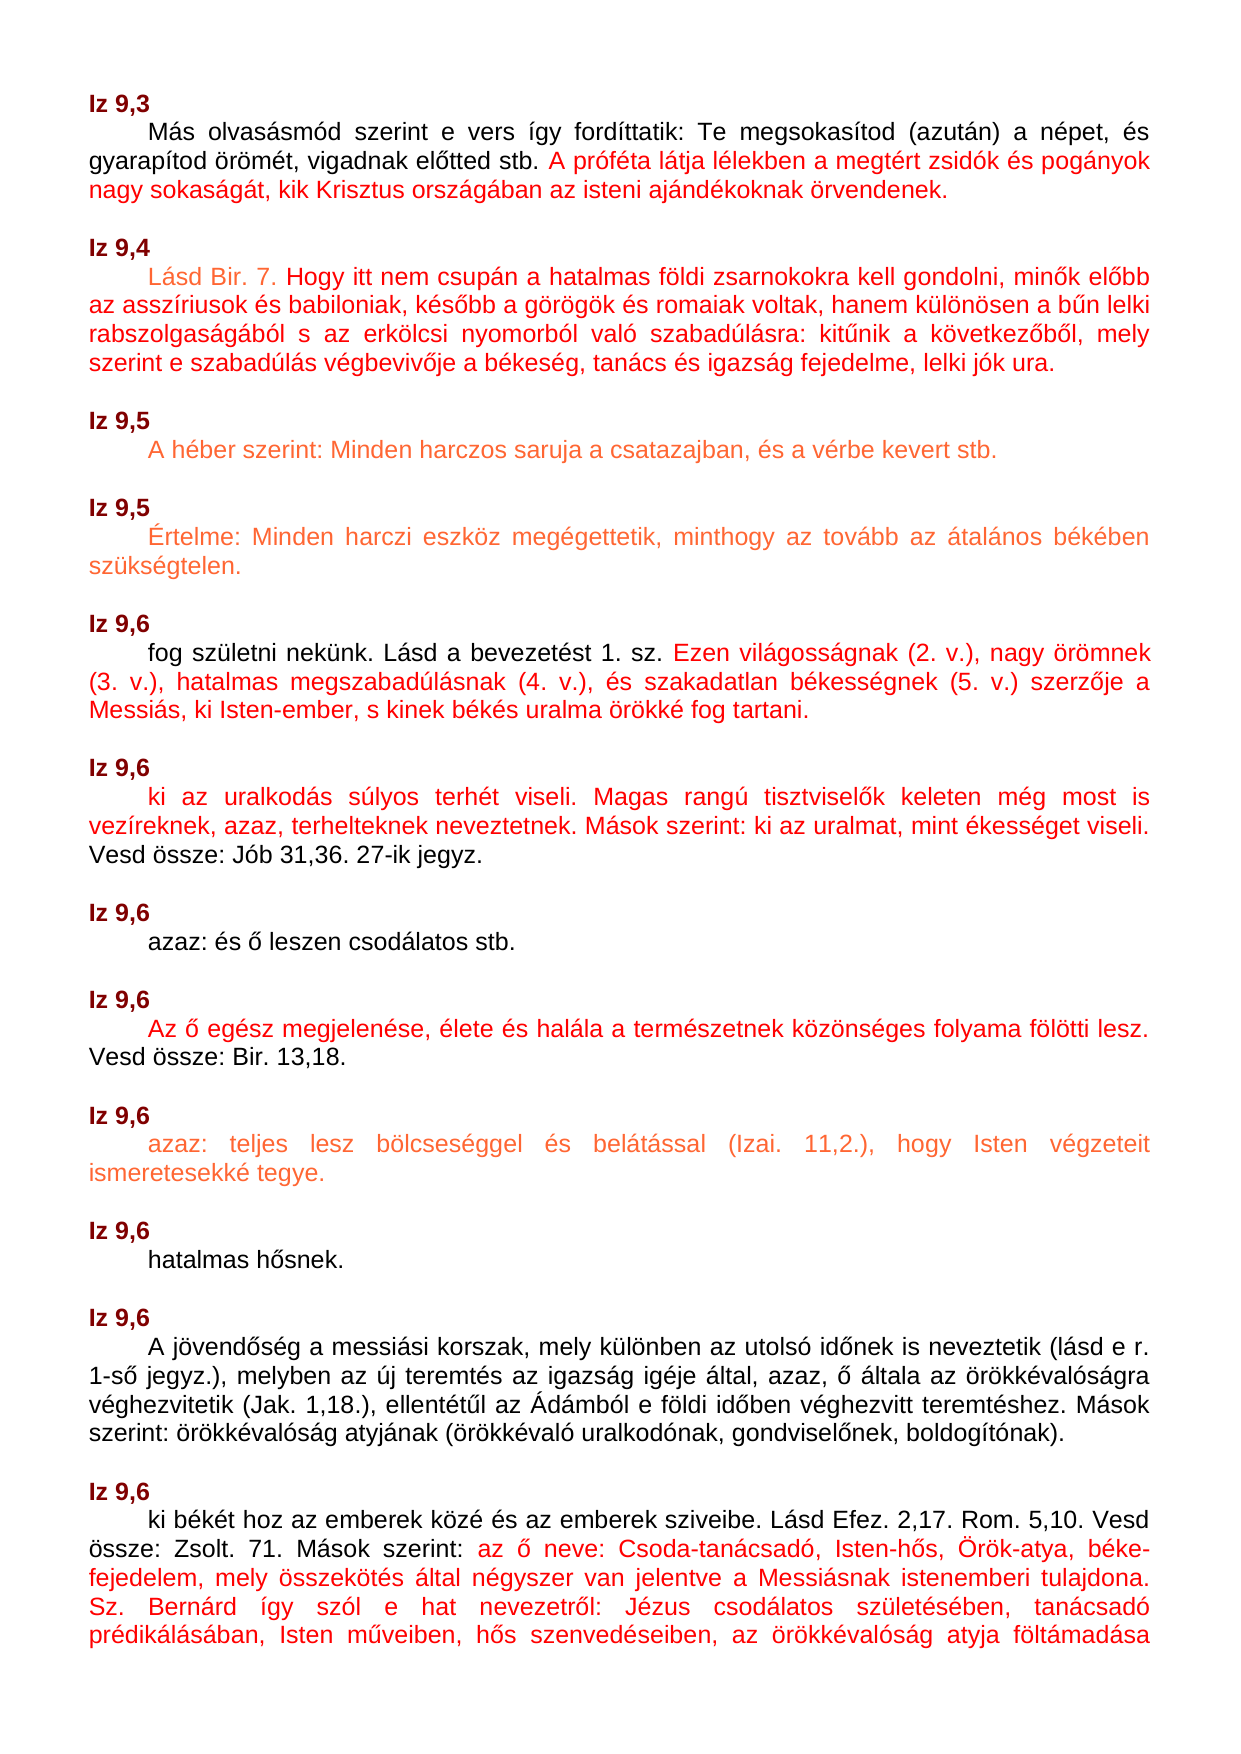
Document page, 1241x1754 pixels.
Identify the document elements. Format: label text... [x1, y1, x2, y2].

text Iz 9,3 [88, 88, 1152, 117]
text Iz 9,6 [88, 1216, 1152, 1245]
text Értelme: Minden harczi eszköz megégettetik, minthogy az tovább az átalános békében szükségtelen. [88, 522, 1152, 579]
text Iz 9,6 [88, 898, 1152, 927]
text Az ő egész megjelenése, élete és halála a természetnek közönséges folyama fölötti lesz. Vesd össze: Bir. 13,18. [88, 1014, 1152, 1071]
text Iz 9,5 [88, 493, 1152, 522]
text Iz 9,5 [88, 406, 1152, 435]
text fog születni nekünk. Lásd a bevezetést 1. sz. Ezen világosságnak (2. v.), nagy örömnek (3. v.), hatalmas megszabadúlásnak (4. v.), és szakadatlan békességnek (5. v.) szerzője a Messiás, ki Isten-ember, s kinek békés uralma örökké fog tartani. [88, 638, 1152, 724]
text Lásd Bir. 7. Hogy itt nem csupán a hatalmas földi zsarnokokra kell gondolni, minők előbb az asszíriusok és babiloniak, később a görögök és romaiak voltak, hanem különösen a bűn lelki rabszolgaságából s az erkölcsi nyomorból való szabadúlásra: kitűnik a következőből, mely szerint e szabadúlás végbevivője a békeség, tanács és igazság fejedelme, lelki jók ura. [88, 262, 1152, 377]
text Iz 9,6 [88, 1303, 1152, 1332]
text A héber szerint: Minden harczos saruja a csatazajban, és a vérbe kevert stb. [88, 435, 1152, 464]
text azaz: és ő leszen csodálatos stb. [88, 927, 1152, 955]
text ki az uralkodás súlyos terhét viseli. Magas rangú tisztviselők keleten még most is vezíreknek, azaz, terhelteknek neveztetnek. Mások szerint: ki az uralmat, mint ékességet viseli. Vesd össze: Jób 31,36. 27-ik jegyz. [88, 782, 1152, 868]
text Iz 9,4 [88, 233, 1152, 262]
text azaz: teljes lesz bölcseséggel és belátással (Izai. 11,2.), hogy Isten végzeteit ismeretesekké tegye. [88, 1129, 1152, 1187]
text Iz 9,6 [88, 609, 1152, 638]
text Más olvasásmód szerint e vers így fordíttatik: Te megsokasítod (azután) a népet, és gyarapítod örömét, vigadnak előtted stb. A próféta látja lélekben a megtért zsidók és pogányok nagy sokaságát, kik Krisztus országában az isteni ajándékoknak örvendenek. [88, 117, 1152, 203]
text Iz 9,6 [88, 1477, 1152, 1505]
text Iz 9,6 [88, 985, 1152, 1014]
text Iz 9,6 [88, 1101, 1152, 1129]
text A jövendőség a messiási korszak, mely különben az utolsó időnek is neveztetik (lásd e r. 1-ső jegyz.), melyben az új teremtés az igazság igéje által, azaz, ő általa az örökkévalóságra véghezvitetik (Jak. 1,18.), ellentétűl az Ádámból e földi időben véghezvitt teremtéshez. Mások szerint: örökkévalóság atyjának (örökkévaló uralkodónak, gondviselőnek, boldogítónak). [88, 1332, 1152, 1447]
text ki békét hoz az emberek közé és az emberek sziveibe. Lásd Efez. 2,17. Rom. 5,10. Vesd össze: Zsolt. 71. Mások szerint: az ő neve: Csoda-tanácsadó, Isten-hős, Örök-atya, béke-fejedelem, mely összekötés által négyszer van jelentve a Messiásnak istenemberi tulajdona. Sz. Bernárd így szól e hat nevezetről: Jézus csodálatos születésében, tanácsadó prédikálásában, Isten műveiben, hős szenvedéseiben, az örökkévalóság atyja föltámadása [88, 1505, 1152, 1649]
text Iz 9,6 [88, 753, 1152, 782]
text hatalmas hősnek. [88, 1245, 1152, 1274]
